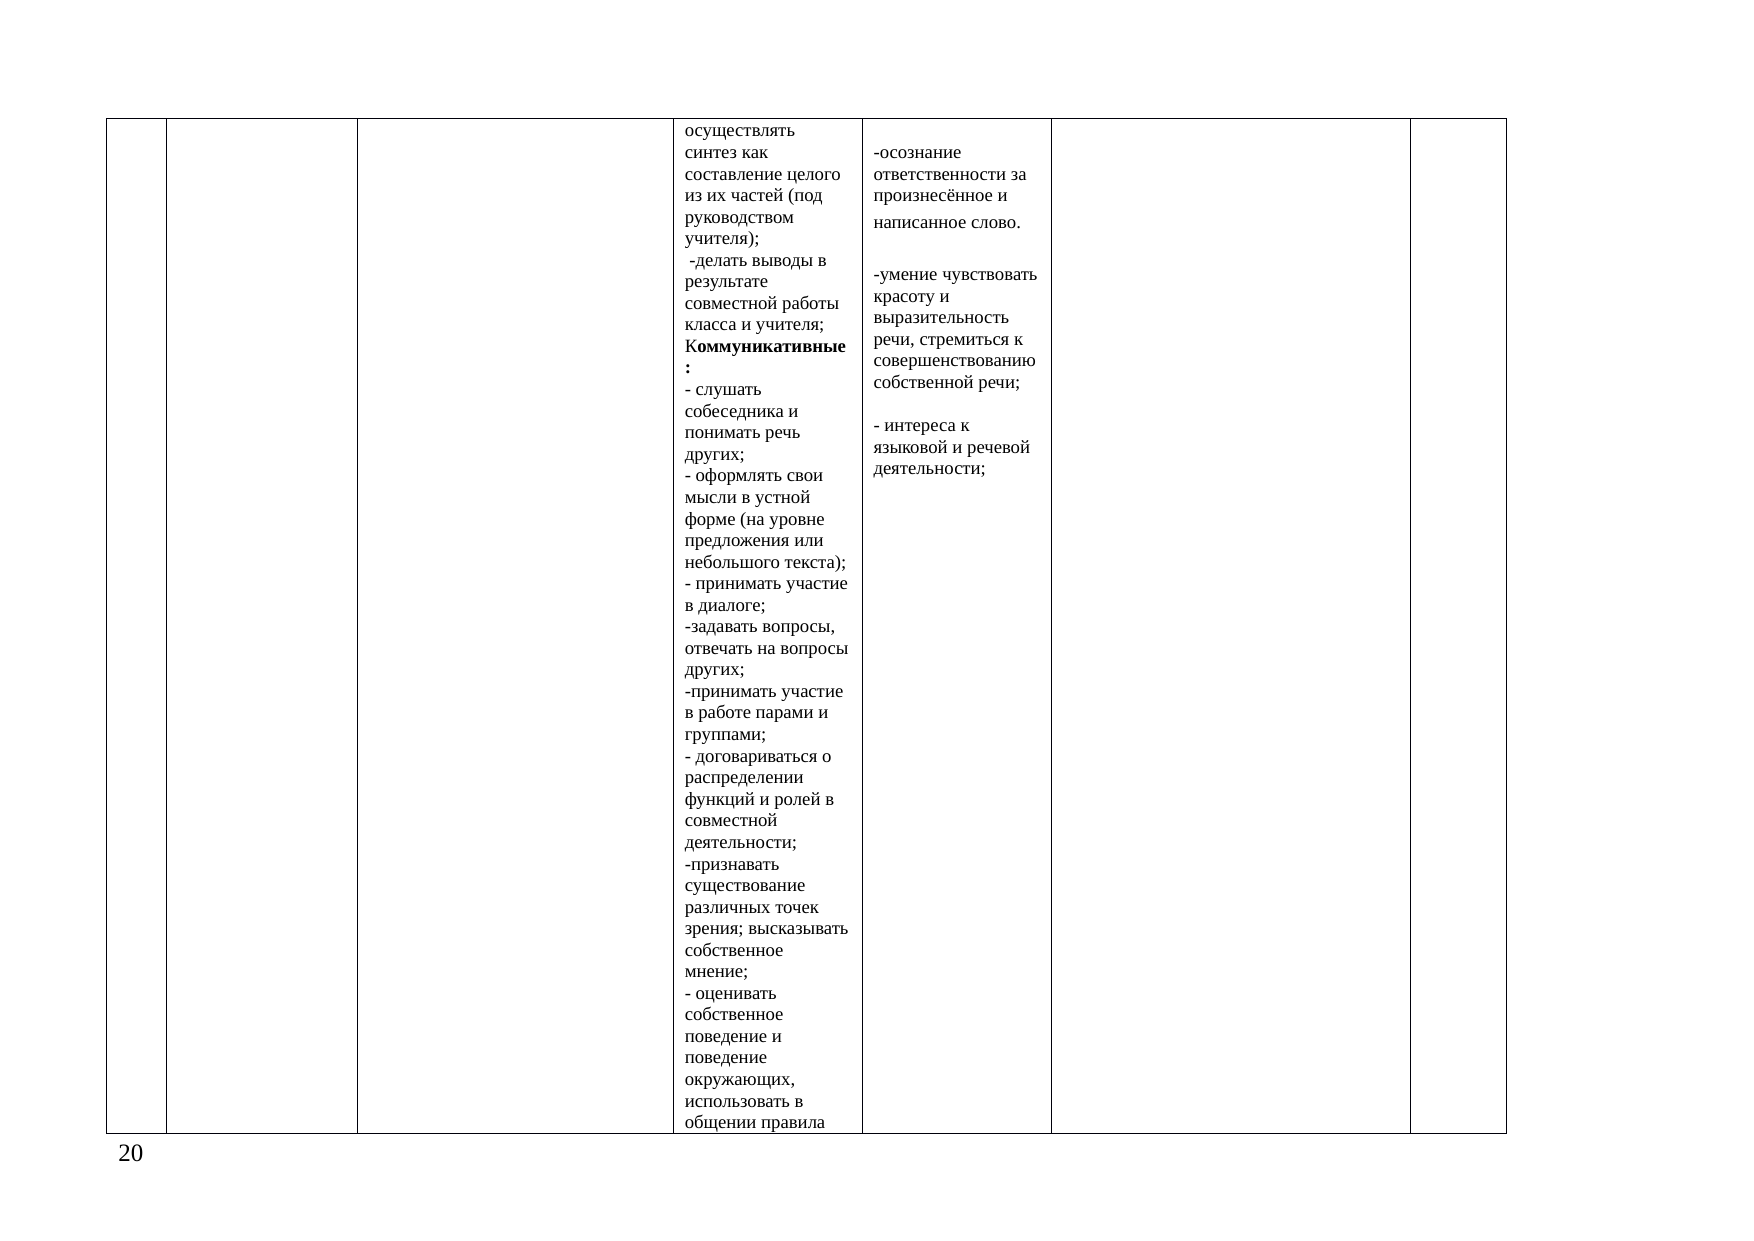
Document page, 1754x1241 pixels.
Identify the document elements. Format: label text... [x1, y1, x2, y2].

table_cell -осознание ответственности за произнесённое и написанное слово. -умение чувствовать красоту и выразительность речи, стремиться к совершенствованию собственной речи; - интереса к языковой и речевой деятельности; [863, 119, 1051, 1133]
table_cell [167, 119, 357, 1133]
table_cell [107, 119, 166, 1133]
table_cell осуществлять синтез как составление целого из их частей (под руководством учителя); -делать выводы в результате совместной работы класса и учителя; Коммуникативные: - слушать собеседника и понимать речь других; - оформлять свои мысли в устной форме (на уровне предложения или небольшого текста); - принимать участие в диалоге; -задавать вопросы, отвечать на вопросы других; -принимать участие в работе парами и группами; - договариваться о распределении функций и ролей в совместной деятельности; -признавать существование различных точек зрения; высказывать собственное мнение; - оценивать собственное поведение и поведение окружающих, использовать в общении правила [674, 119, 862, 1133]
table_cell [1411, 119, 1506, 1133]
table_cell [1052, 119, 1410, 1133]
table_cell [358, 119, 673, 1133]
